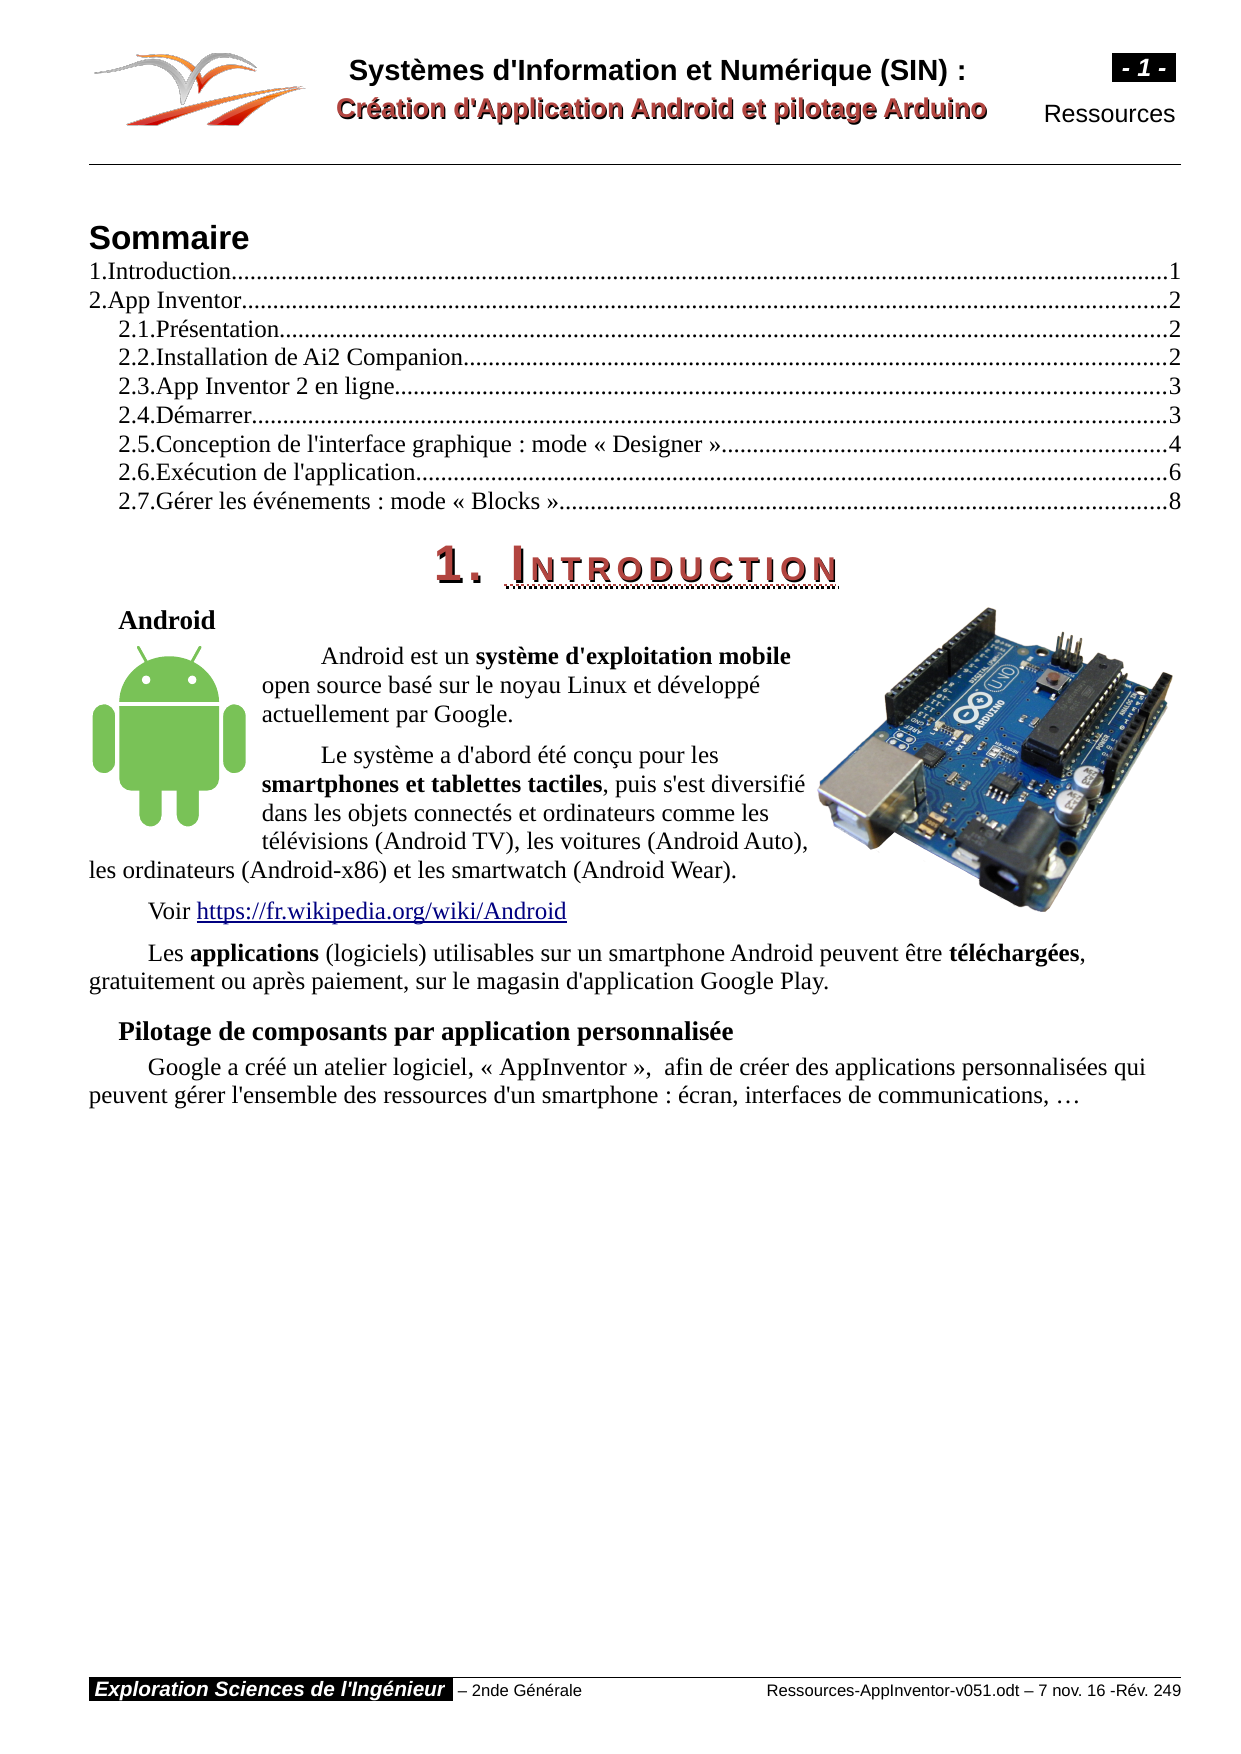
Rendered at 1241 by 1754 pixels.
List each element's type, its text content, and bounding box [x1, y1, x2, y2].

text 2.4.Démarrer 3 [118, 400, 1181, 429]
text 2.App Inventor 2 [88, 285, 1181, 314]
picture [808, 597, 1182, 926]
text Google a créé un atelier logiciel, « AppInventor », afin de créer des applications personnalisées qui peuvent gérer l'ensemble des ressources d'un smartphone : écran, interfaces de communications, … [88, 1052, 1181, 1109]
text Les applications (logiciels) utilisables sur un smartphone Android peuvent être téléchargées, gratuitement ou après paiement, sur le magasin d'application Google Play. [88, 938, 1181, 995]
text 2.1.Présentation 2 [118, 314, 1181, 342]
text 2.7.Gérer les événements : mode « Blocks » 8 [118, 486, 1181, 515]
text 1.Introduction 1 [88, 256, 1181, 285]
text Le système a d'abord été conçu pour les smartphones et tablettes tactiles, puis s'est diversifié dans les objets connectés et ordinateurs comme les télévisions (Android TV), les voitures (Android Auto), les ordinateurs (Android-x86) et les smartwatch (Android Wear). [88, 740, 808, 884]
text Android est un système d'exploitation mobile open source basé sur le noyau Linux et développé actuellement par Google. [200, 641, 808, 728]
text [88, 641, 138, 712]
picture [94, 53, 308, 126]
subtitle Pilotage de composants par application personnalisée [118, 1015, 1181, 1046]
text 2.2.Installation de Ai2 Companion 2 [118, 342, 1181, 371]
subtitle Sommaire [88, 218, 1181, 256]
text 2.5.Conception de l'interface graphique : mode « Designer » 4 [118, 429, 1181, 457]
text 2.3.App Inventor 2 en ligne 3 [118, 371, 1181, 400]
text 2.6.Exécution de l'application 6 [118, 457, 1181, 486]
subtitle Introduction [88, 534, 1181, 591]
subtitle Android [118, 604, 808, 636]
text Voir https://fr.wikipedia.org/wiki/Android [88, 896, 808, 925]
